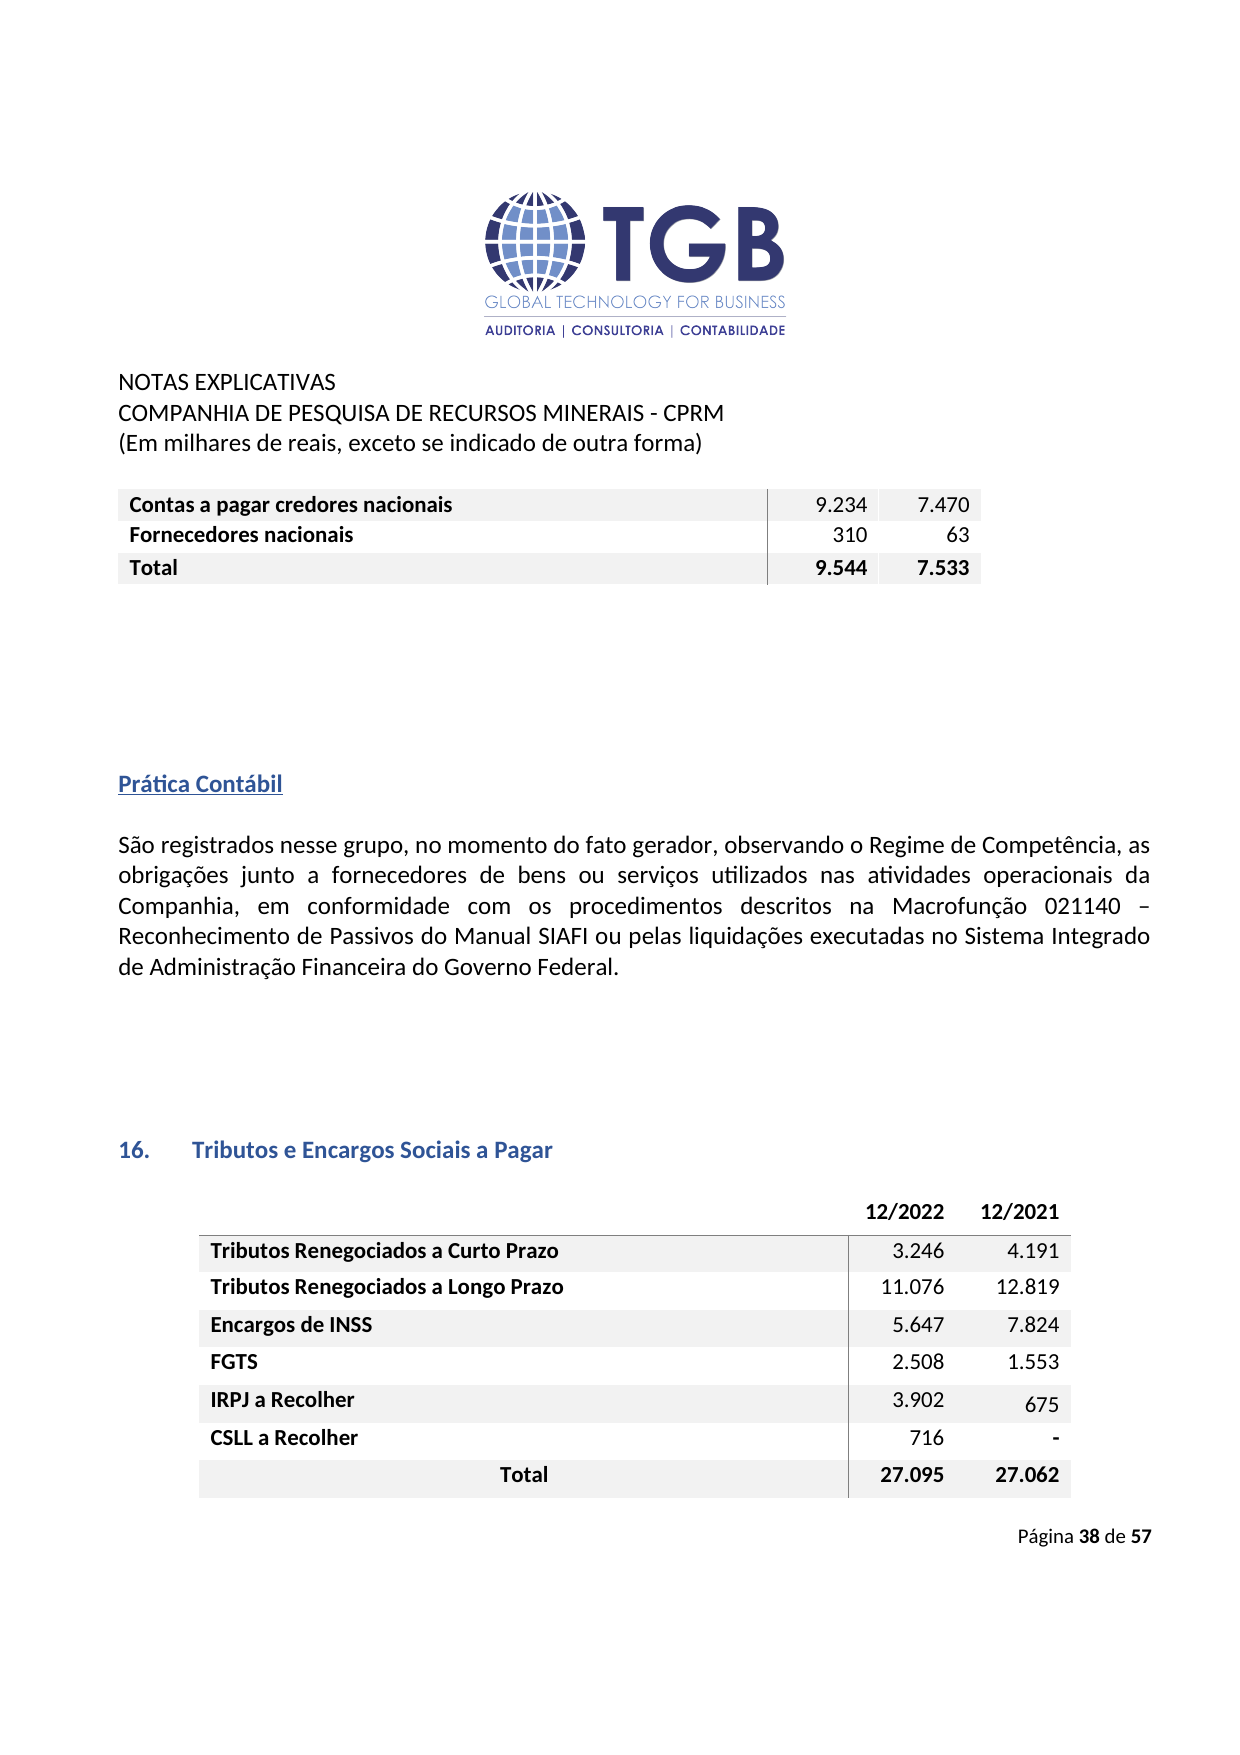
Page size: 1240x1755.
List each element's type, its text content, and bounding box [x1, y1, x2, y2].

table_cell 3.246 [849, 1236, 955, 1272]
text São registrados nesse grupo, no momento do fato gerador, observando o Regime de Competência, as obrigações junto a fornecedores de bens ou serviços utilizados nas atividades operacionais da Companhia, em conformidade com os procedimentos descritos na Macrofunção 021140 – Reconhecimento de Passivos do Manual SIAFI ou pelas liquidações executadas no Sistema Integrado de Administração Financeira do Governo Federal. [118, 829, 1152, 981]
table_cell IRPJ a Recolher [199, 1385, 848, 1423]
table_cell 9.544 [768, 553, 878, 584]
table_cell Fornecedores nacionais [118, 521, 767, 553]
table_cell 12.819 [955, 1272, 1071, 1310]
table_cell Tributos Renegociados a Curto Prazo [199, 1236, 848, 1272]
table_cell 310 [768, 521, 878, 553]
table_header 12/2021 [955, 1197, 1071, 1235]
table_cell 5.647 [849, 1310, 955, 1347]
table_cell Contas a pagar credores nacionais [118, 489, 767, 521]
table_cell 7.824 [955, 1310, 1071, 1347]
table_cell 7.533 [879, 553, 981, 584]
table_cell CSLL a Recolher [199, 1423, 848, 1460]
table_cell Tributos Renegociados a Longo Prazo [199, 1272, 848, 1310]
table_cell 1.553 [955, 1348, 1071, 1385]
text Prática Contábil [118, 768, 1152, 798]
table_cell FGTS [199, 1348, 848, 1385]
table_cell 11.076 [849, 1272, 955, 1310]
table_cell 63 [879, 521, 981, 553]
table_cell 2.508 [849, 1348, 955, 1385]
table_cell 675 [955, 1385, 1071, 1423]
table_cell 4.191 [955, 1236, 1071, 1272]
table_cell 7.470 [879, 489, 981, 521]
table_cell - [955, 1423, 1071, 1460]
table_cell Total [118, 553, 767, 584]
list Tributos e Encargos Sociais a Pagar [118, 1134, 1152, 1164]
table_cell Encargos de INSS [199, 1310, 848, 1347]
table_header 12/2022 [849, 1197, 955, 1235]
table_cell 27.095 [849, 1460, 955, 1498]
table_cell 716 [849, 1423, 955, 1460]
table_cell 9.234 [768, 489, 878, 521]
table_cell Total [199, 1460, 848, 1498]
table_cell 27.062 [955, 1460, 1071, 1498]
table_cell 3.902 [849, 1385, 955, 1423]
table_header [199, 1197, 849, 1235]
